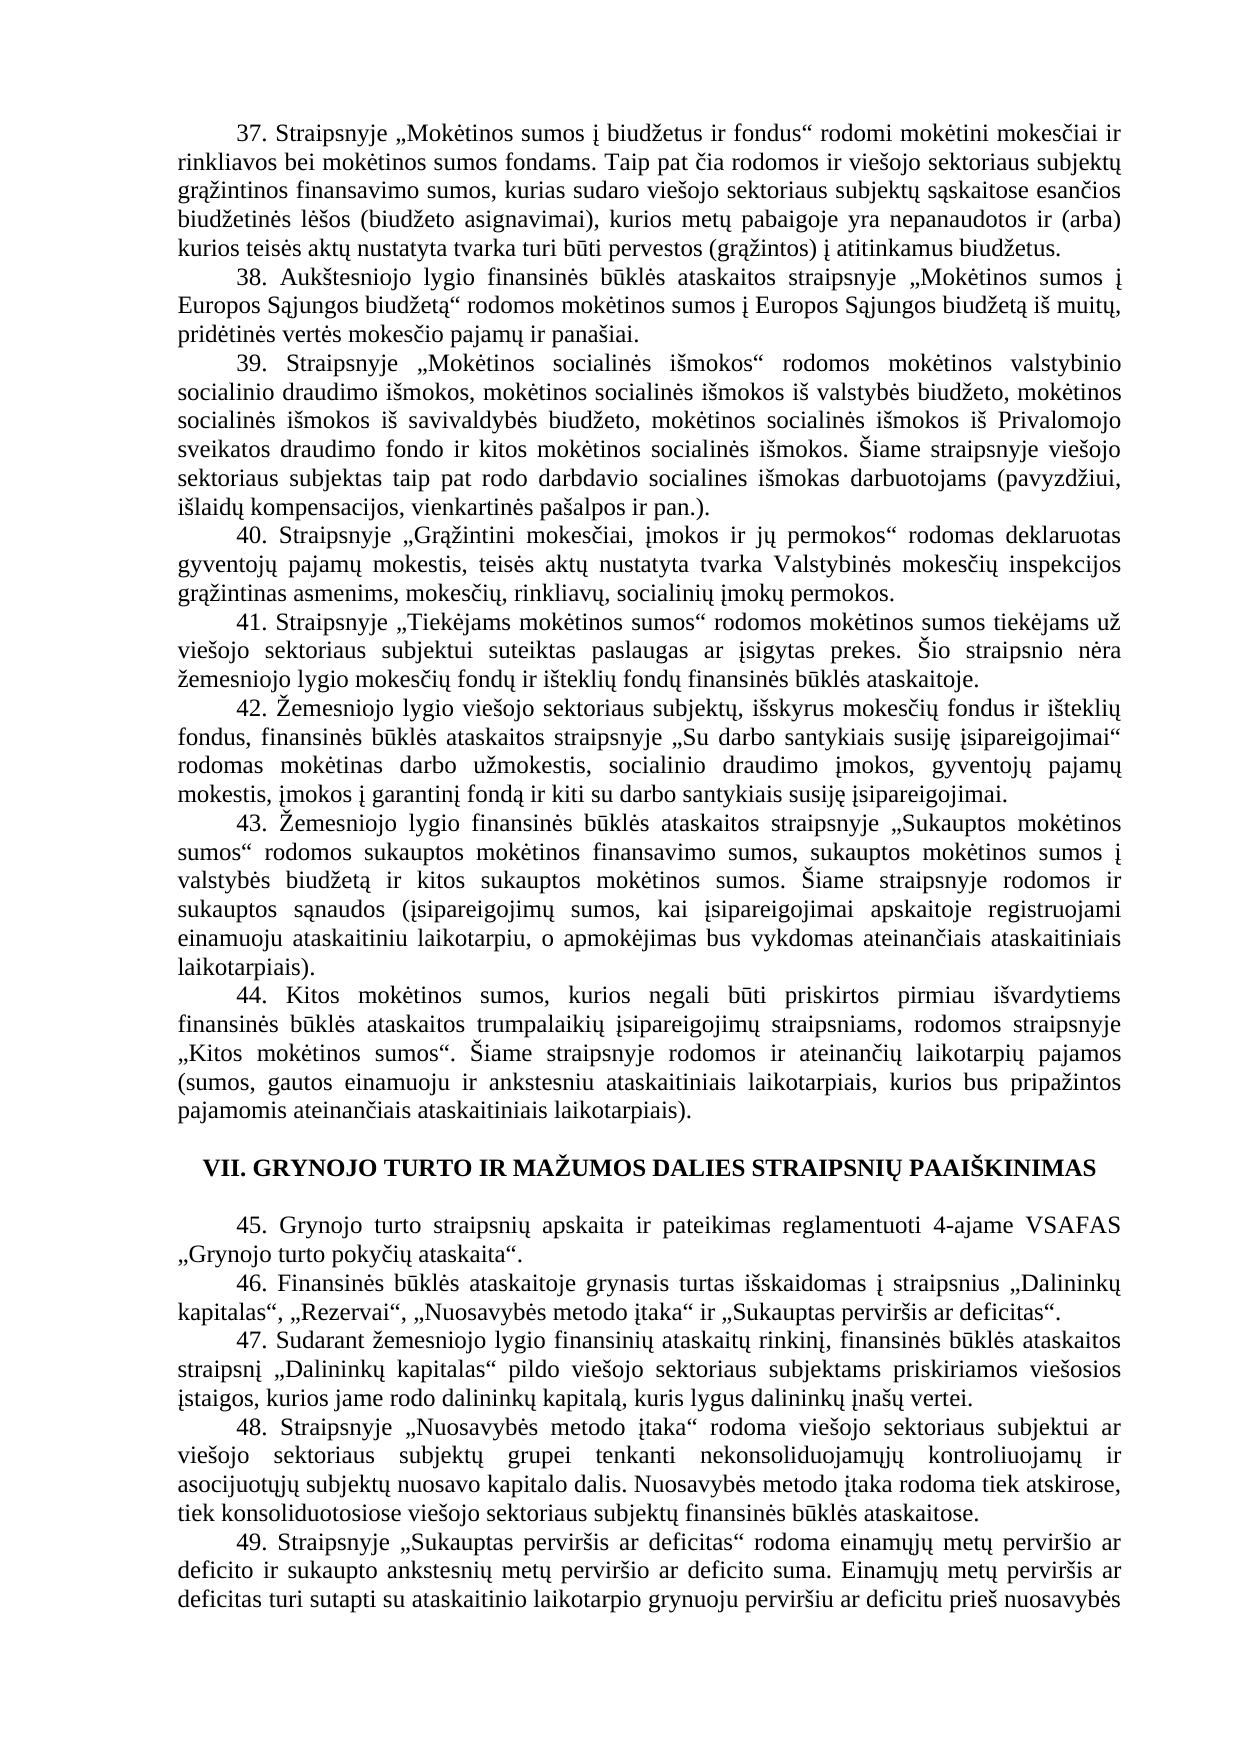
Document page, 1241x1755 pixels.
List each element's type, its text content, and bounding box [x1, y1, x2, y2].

text 48. Straipsnyje „Nuosavybės metodo įtaka“ rodoma viešojo sektoriaus subjektui ar viešojo sektoriaus subjektų grupei tenkanti nekonsoliduojamųjų kontroliuojamų ir asocijuotųjų subjektų nuosavo kapitalo dalis. Nuosavybės metodo įtaka rodoma tiek atskirose, tiek konsoliduotosiose viešojo sektoriaus subjektų finansinės būklės ataskaitose. [177, 1412, 1122, 1527]
text VII. GRYNOJO TURTO IR MAŽUMOS DALIES STRAIPSNIŲ PAAIŠKINIMAS [177, 1153, 1122, 1182]
text 37. Straipsnyje „Mokėtinos sumos į biudžetus ir fondus“ rodomi mokėtini mokesčiai ir rinkliavos bei mokėtinos sumos fondams. Taip pat čia rodomos ir viešojo sektoriaus subjektų grąžintinos finansavimo sumos, kurias sudaro viešojo sektoriaus subjektų sąskaitose esančios biudžetinės lėšos (biudžeto asignavimai), kurios metų pabaigoje yra nepanaudotos ir (arba) kurios teisės aktų nustatyta tvarka turi būti pervestos (grąžintos) į atitinkamus biudžetus. [177, 118, 1122, 262]
text 40. Straipsnyje „Grąžintini mokesčiai, įmokos ir jų permokos“ rodomas deklaruotas gyventojų pajamų mokestis, teisės aktų nustatyta tvarka Valstybinės mokesčių inspekcijos grąžintinas asmenims, mokesčių, rinkliavų, socialinių įmokų permokos. [177, 521, 1122, 607]
text 42. Žemesniojo lygio viešojo sektoriaus subjektų, išskyrus mokesčių fondus ir išteklių fondus, finansinės būklės ataskaitos straipsnyje „Su darbo santykiais susiję įsipareigojimai“ rodomas mokėtinas darbo užmokestis, socialinio draudimo įmokos, gyventojų pajamų mokestis, įmokos į garantinį fondą ir kiti su darbo santykiais susiję įsipareigojimai. [177, 693, 1122, 808]
text 41. Straipsnyje „Tiekėjams mokėtinos sumos“ rodomos mokėtinos sumos tiekėjams už viešojo sektoriaus subjektui suteiktas paslaugas ar įsigytas prekes. Šio straipsnio nėra žemesniojo lygio mokesčių fondų ir išteklių fondų finansinės būklės ataskaitoje. [177, 607, 1122, 693]
text 43. Žemesniojo lygio finansinės būklės ataskaitos straipsnyje „Sukauptos mokėtinos sumos“ rodomos sukauptos mokėtinos finansavimo sumos, sukauptos mokėtinos sumos į valstybės biudžetą ir kitos sukauptos mokėtinos sumos. Šiame straipsnyje rodomos ir sukauptos sąnaudos (įsipareigojimų sumos, kai įsipareigojimai apskaitoje registruojami einamuoju ataskaitiniu laikotarpiu, o apmokėjimas bus vykdomas ateinančiais ataskaitiniais laikotarpiais). [177, 808, 1122, 981]
text 47. Sudarant žemesniojo lygio finansinių ataskaitų rinkinį, finansinės būklės ataskaitos straipsnį „Dalininkų kapitalas“ pildo viešojo sektoriaus subjektams priskiriamos viešosios įstaigos, kurios jame rodo dalininkų kapitalą, kuris lygus dalininkų įnašų vertei. [177, 1326, 1122, 1412]
text 39. Straipsnyje „Mokėtinos socialinės išmokos“ rodomos mokėtinos valstybinio socialinio draudimo išmokos, mokėtinos socialinės išmokos iš valstybės biudžeto, mokėtinos socialinės išmokos iš savivaldybės biudžeto, mokėtinos socialinės išmokos iš Privalomojo sveikatos draudimo fondo ir kitos mokėtinos socialinės išmokos. Šiame straipsnyje viešojo sektoriaus subjektas taip pat rodo darbdavio socialines išmokas darbuotojams (pavyzdžiui, išlaidų kompensacijos, vienkartinės pašalpos ir pan.). [177, 348, 1122, 521]
text 46. Finansinės būklės ataskaitoje grynasis turtas išskaidomas į straipsnius „Dalininkų kapitalas“, „Rezervai“, „Nuosavybės metodo įtaka“ ir „Sukauptas perviršis ar deficitas“. [177, 1268, 1122, 1326]
text 45. Grynojo turto straipsnių apskaita ir pateikimas reglamentuoti 4-ajame VSAFAS „Grynojo turto pokyčių ataskaita“. [177, 1211, 1122, 1268]
text 44. Kitos mokėtinos sumos, kurios negali būti priskirtos pirmiau išvardytiems finansinės būklės ataskaitos trumpalaikių įsipareigojimų straipsniams, rodomos straipsnyje „Kitos mokėtinos sumos“. Šiame straipsnyje rodomos ir ateinančių laikotarpių pajamos (sumos, gautos einamuoju ir ankstesniu ataskaitiniais laikotarpiais, kurios bus pripažintos pajamomis ateinančiais ataskaitiniais laikotarpiais). [177, 981, 1122, 1124]
text 49. Straipsnyje „Sukauptas perviršis ar deficitas“ rodoma einamųjų metų perviršio ar deficito ir sukaupto ankstesnių metų perviršio ar deficito suma. Einamųjų metų perviršis ar deficitas turi sutapti su ataskaitinio laikotarpio grynuoju perviršiu ar deficitu prieš nuosavybės [177, 1527, 1122, 1613]
text 38. Aukštesniojo lygio finansinės būklės ataskaitos straipsnyje „Mokėtinos sumos į Europos Sąjungos biudžetą“ rodomos mokėtinos sumos į Europos Sąjungos biudžetą iš muitų, pridėtinės vertės mokesčio pajamų ir panašiai. [177, 262, 1122, 348]
